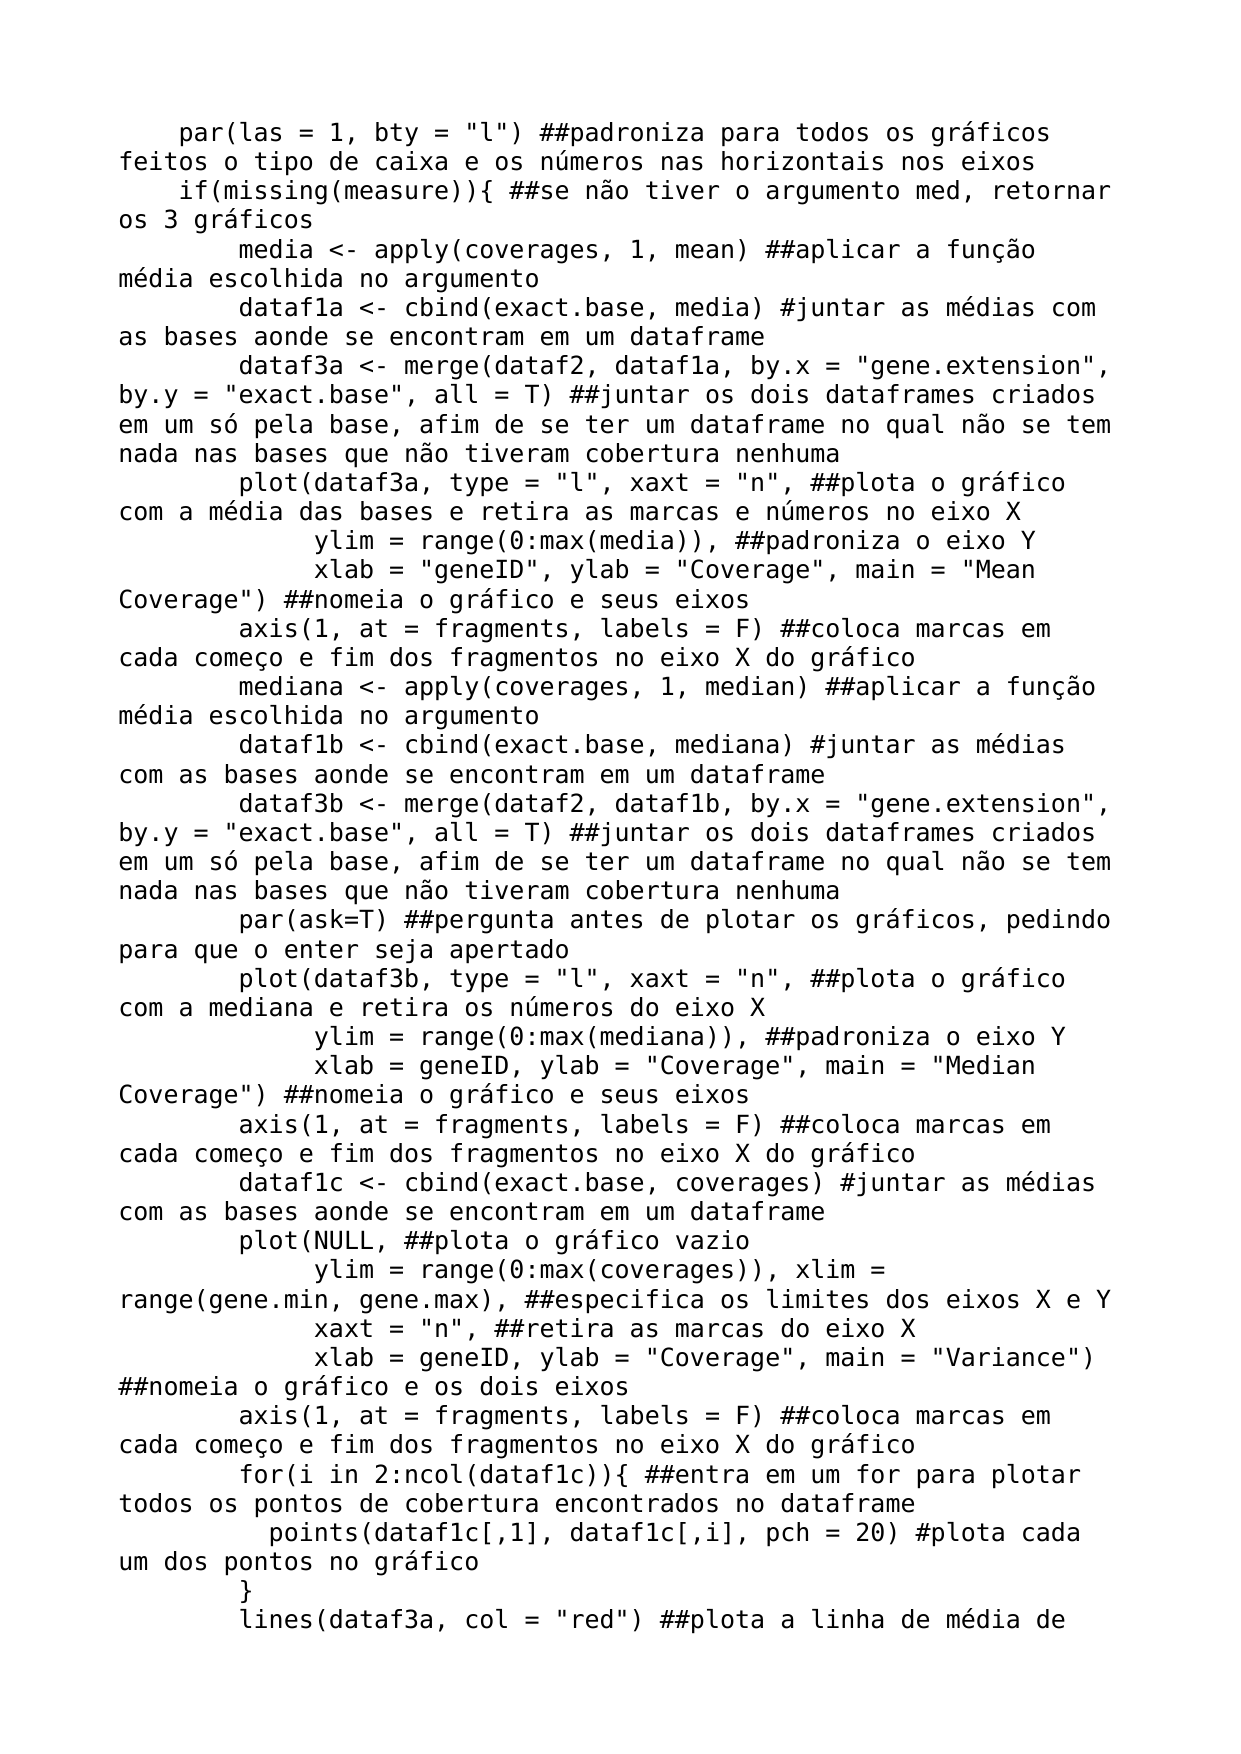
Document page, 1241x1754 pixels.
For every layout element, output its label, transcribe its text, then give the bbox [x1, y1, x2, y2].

text par(las = 1, bty = "l") ##padroniza para todos os gráficos feitos o tipo de caixa e os números nas horizontais nos eixos if(missing(measure)){ ##se não tiver o argumento med, retornar os 3 gráficos media <- apply(coverages, 1, mean) ##aplicar a função média escolhida no argumento dataf1a <- cbind(exact.base, media) #juntar as médias com as bases aonde se encontram em um dataframe dataf3a <- merge(dataf2, dataf1a, by.x = "gene.extension", by.y = "exact.base", all = T) ##juntar os dois dataframes criados em um só pela base, afim de se ter um dataframe no qual não se tem nada nas bases que não tiveram cobertura nenhuma plot(dataf3a, type = "l", xaxt = "n", ##plota o gráfico com a média das bases e retira as marcas e números no eixo X ylim = range(0:max(media)), ##padroniza o eixo Y xlab = "geneID", ylab = "Coverage", main = "Mean Coverage") ##nomeia o gráfico e seus eixos axis(1, at = fragments, labels = F) ##coloca marcas em cada começo e fim dos fragmentos no eixo X do gráfico mediana <- apply(coverages, 1, median) ##aplicar a função média escolhida no argumento dataf1b <- cbind(exact.base, mediana) #juntar as médias com as bases aonde se encontram em um dataframe dataf3b <- merge(dataf2, dataf1b, by.x = "gene.extension", by.y = "exact.base", all = T) ##juntar os dois dataframes criados em um só pela base, afim de se ter um dataframe no qual não se tem nada nas bases que não tiveram cobertura nenhuma par(ask=T) ##pergunta antes de plotar os gráficos, pedindo para que o enter seja apertado plot(dataf3b, type = "l", xaxt = "n", ##plota o gráfico com a mediana e retira os números do eixo X ylim = range(0:max(mediana)), ##padroniza o eixo Y xlab = geneID, ylab = "Coverage", main = "Median Coverage") ##nomeia o gráfico e seus eixos axis(1, at = fragments, labels = F) ##coloca marcas em cada começo e fim dos fragmentos no eixo X do gráfico dataf1c <- cbind(exact.base, coverages) #juntar as médias com as bases aonde se encontram em um dataframe plot(NULL, ##plota o gráfico vazio ylim = range(0:max(coverages)), xlim = range(gene.min, gene.max), ##especifica os limites dos eixos X e Y xaxt = "n", ##retira as marcas do eixo X xlab = geneID, ylab = "Coverage", main = "Variance") ##nomeia o gráfico e os dois eixos axis(1, at = fragments, labels = F) ##coloca marcas em cada começo e fim dos fragmentos no eixo X do gráfico for(i in 2:ncol(dataf1c)){ ##entra em um for para plotar todos os pontos de cobertura encontrados no dataframe points(dataf1c[,1], dataf1c[,i], pch = 20) #plota cada um dos pontos no gráfico } lines(dataf3a, col = "red") ##plota a linha de média de [118, 118, 1122, 1635]
